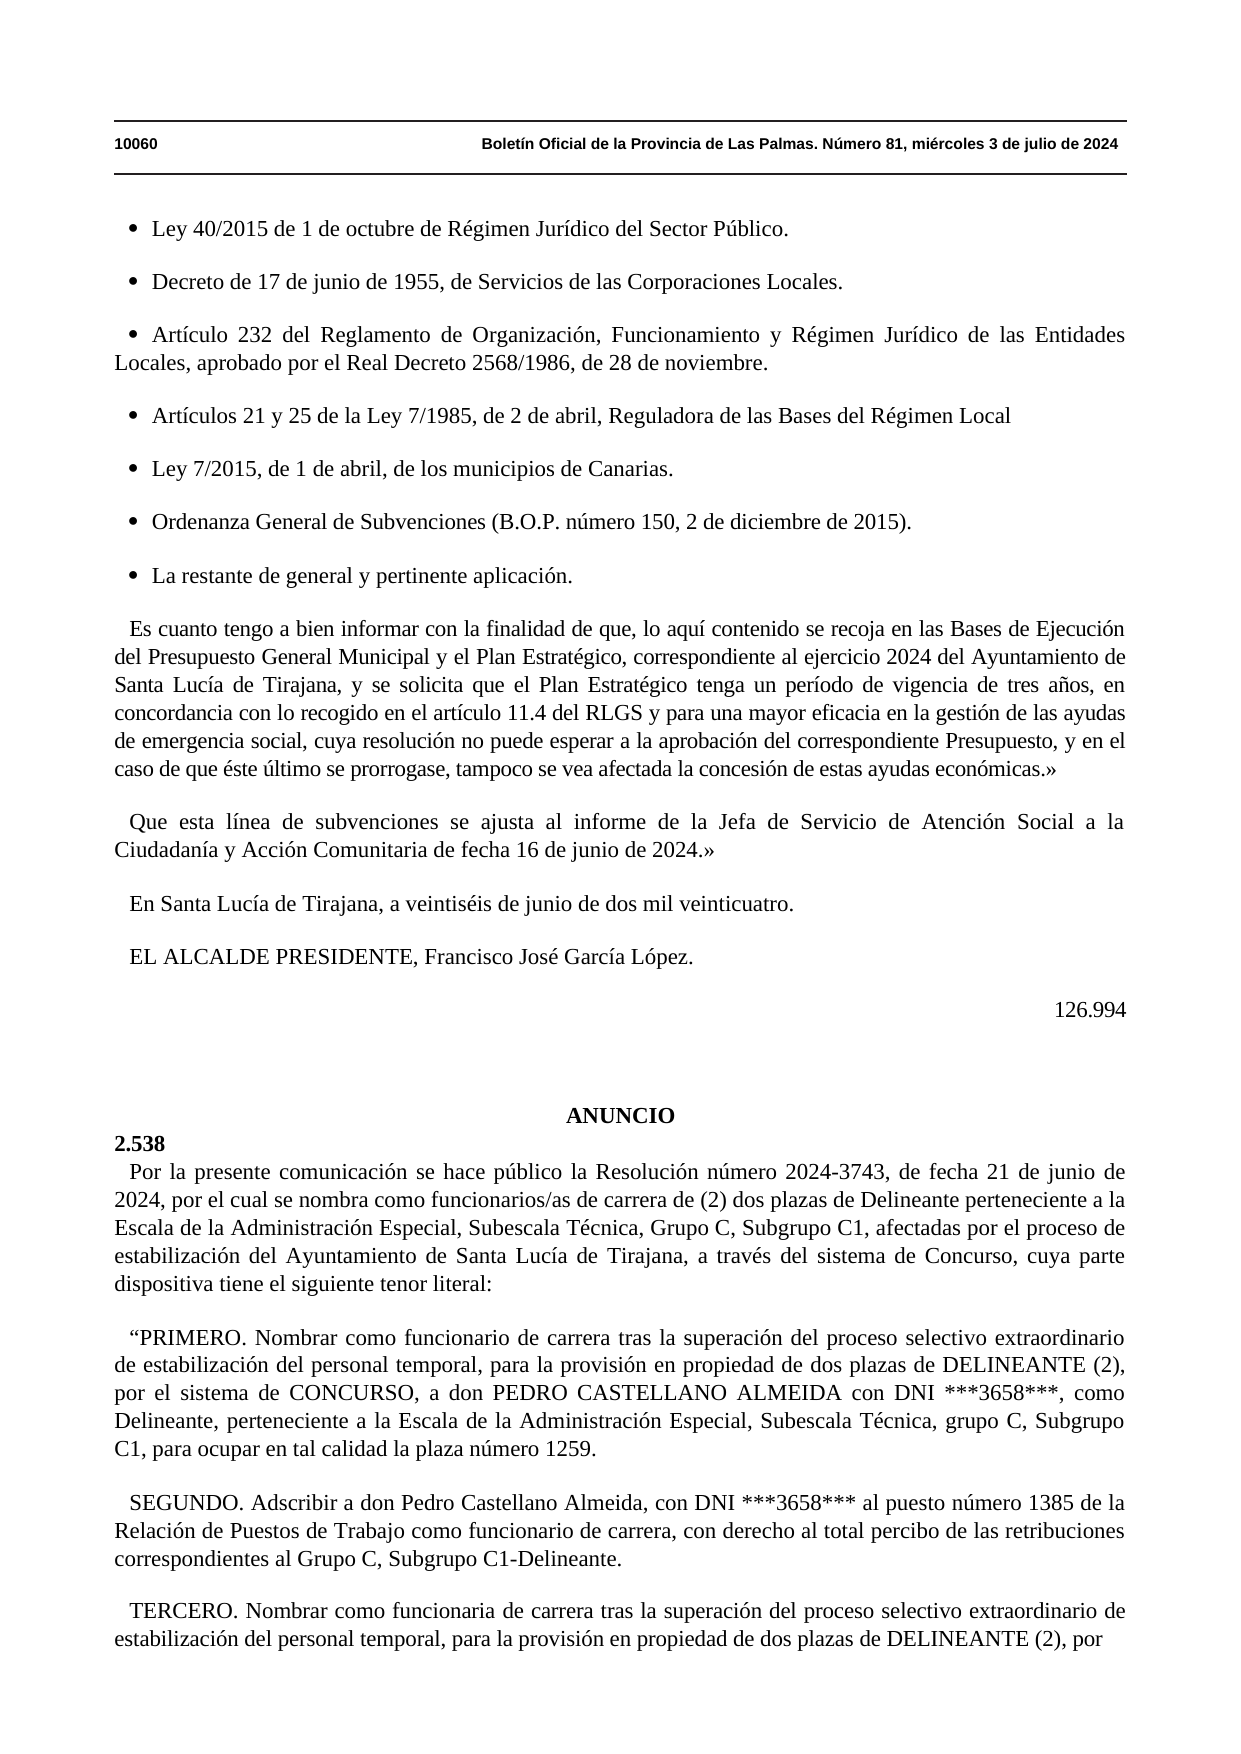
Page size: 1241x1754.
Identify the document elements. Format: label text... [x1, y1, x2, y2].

list Decreto de 17 de junio de 1955, de Servicios de las Corporaciones Locales. [114, 267, 1127, 295]
list Ley 40/2015 de 1 de octubre de Régimen Jurídico del Sector Público. [114, 214, 1127, 242]
text SEGUNDO. Adscribir a don Pedro Castellano Almeida, con DNI ***3658*** al puesto número 1385 de la Relación de Puestos de Trabajo como funcionario de carrera, con derecho al total percibo de las retribuciones correspondientes al Grupo C, Subgrupo C1-Delineante. [114, 1488, 1127, 1572]
text EL ALCALDE PRESIDENTE, Francisco José García López. [129, 944, 1127, 969]
list Artículos 21 y 25 de la Ley 7/1985, de 2 de abril, Reguladora de las Bases del Régimen Local [114, 401, 1127, 429]
text Que esta línea de subvenciones se ajusta al informe de la Jefa de Servicio de Atención Social a la Ciudadanía y Acción Comunitaria de fecha 16 de junio de 2024.» [114, 807, 1127, 863]
text TERCERO. Nombrar como funcionaria de carrera tras la superación del proceso selectivo extraordinario de estabilización del personal temporal, para la provisión en propiedad de dos plazas de DELINEANTE (2), por [114, 1597, 1127, 1652]
text 2.538 [114, 1131, 1127, 1157]
text 126.994 [114, 997, 1127, 1022]
list Ley 7/2015, de 1 de abril, de los municipios de Canarias. [114, 454, 1127, 482]
text “PRIMERO. Nombrar como funcionario de carrera tras la superación del proceso selectivo extraordinario de estabilización del personal temporal, para la provisión en propiedad de dos plazas de DELINEANTE (2), por el sistema de CONCURSO, a don PEDRO CASTELLANO ALMEIDA con DNI ***3658***, como Delineante, perteneciente a la Escala de la Administración Especial, Subescala Técnica, grupo C, Subgrupo C1, para ocupar en tal calidad la plaza número 1259. [114, 1323, 1127, 1462]
list Artículo 232 del Reglamento de Organización, Funcionamiento y Régimen Jurídico de las Entidades Locales, aprobado por el Real Decreto 2568/1986, de 28 de noviembre. [114, 320, 1127, 376]
list Ordenanza General de Subvenciones (B.O.P. número 150, 2 de diciembre de 2015). [114, 507, 1127, 535]
list La restante de general y pertinente aplicación. [114, 561, 1127, 589]
text Es cuanto tengo a bien informar con la finalidad de que, lo aquí contenido se recoja en las Bases de Ejecución del Presupuesto General Municipal y el Plan Estratégico, correspondiente al ejercicio 2024 del Ayuntamiento de Santa Lucía de Tirajana, y se solicita que el Plan Estratégico tenga un período de vigencia de tres años, en concordancia con lo recogido en el artículo 11.4 del RLGS y para una mayor eficacia en la gestión de las ayudas de emergencia social, cuya resolución no puede esperar a la aprobación del correspondiente Presupuesto, y en el caso de que éste último se prorrogase, tampoco se vea afectada la concesión de estas ayudas económicas.» [114, 614, 1127, 782]
text 10060 Boletín Oficial de la Provincia de Las Palmas. Número 81, miércoles 3 de julio de 2024 [114, 135, 1127, 153]
text En Santa Lucía de Tirajana, a veintiséis de junio de dos mil veinticuatro. [129, 891, 1127, 916]
text Por la presente comunicación se hace público la Resolución número 2024-3743, de fecha 21 de junio de 2024, por el cual se nombra como funcionarios/as de carrera de (2) dos plazas de Delineante perteneciente a la Escala de la Administración Especial, Subescala Técnica, Grupo C, Subgrupo C1, afectadas por el proceso de estabilización del Ayuntamiento de Santa Lucía de Tirajana, a través del sistema de Concurso, cuya parte dispositiva tiene el siguiente tenor literal: [114, 1157, 1127, 1297]
text ANUNCIO [114, 1103, 1127, 1129]
